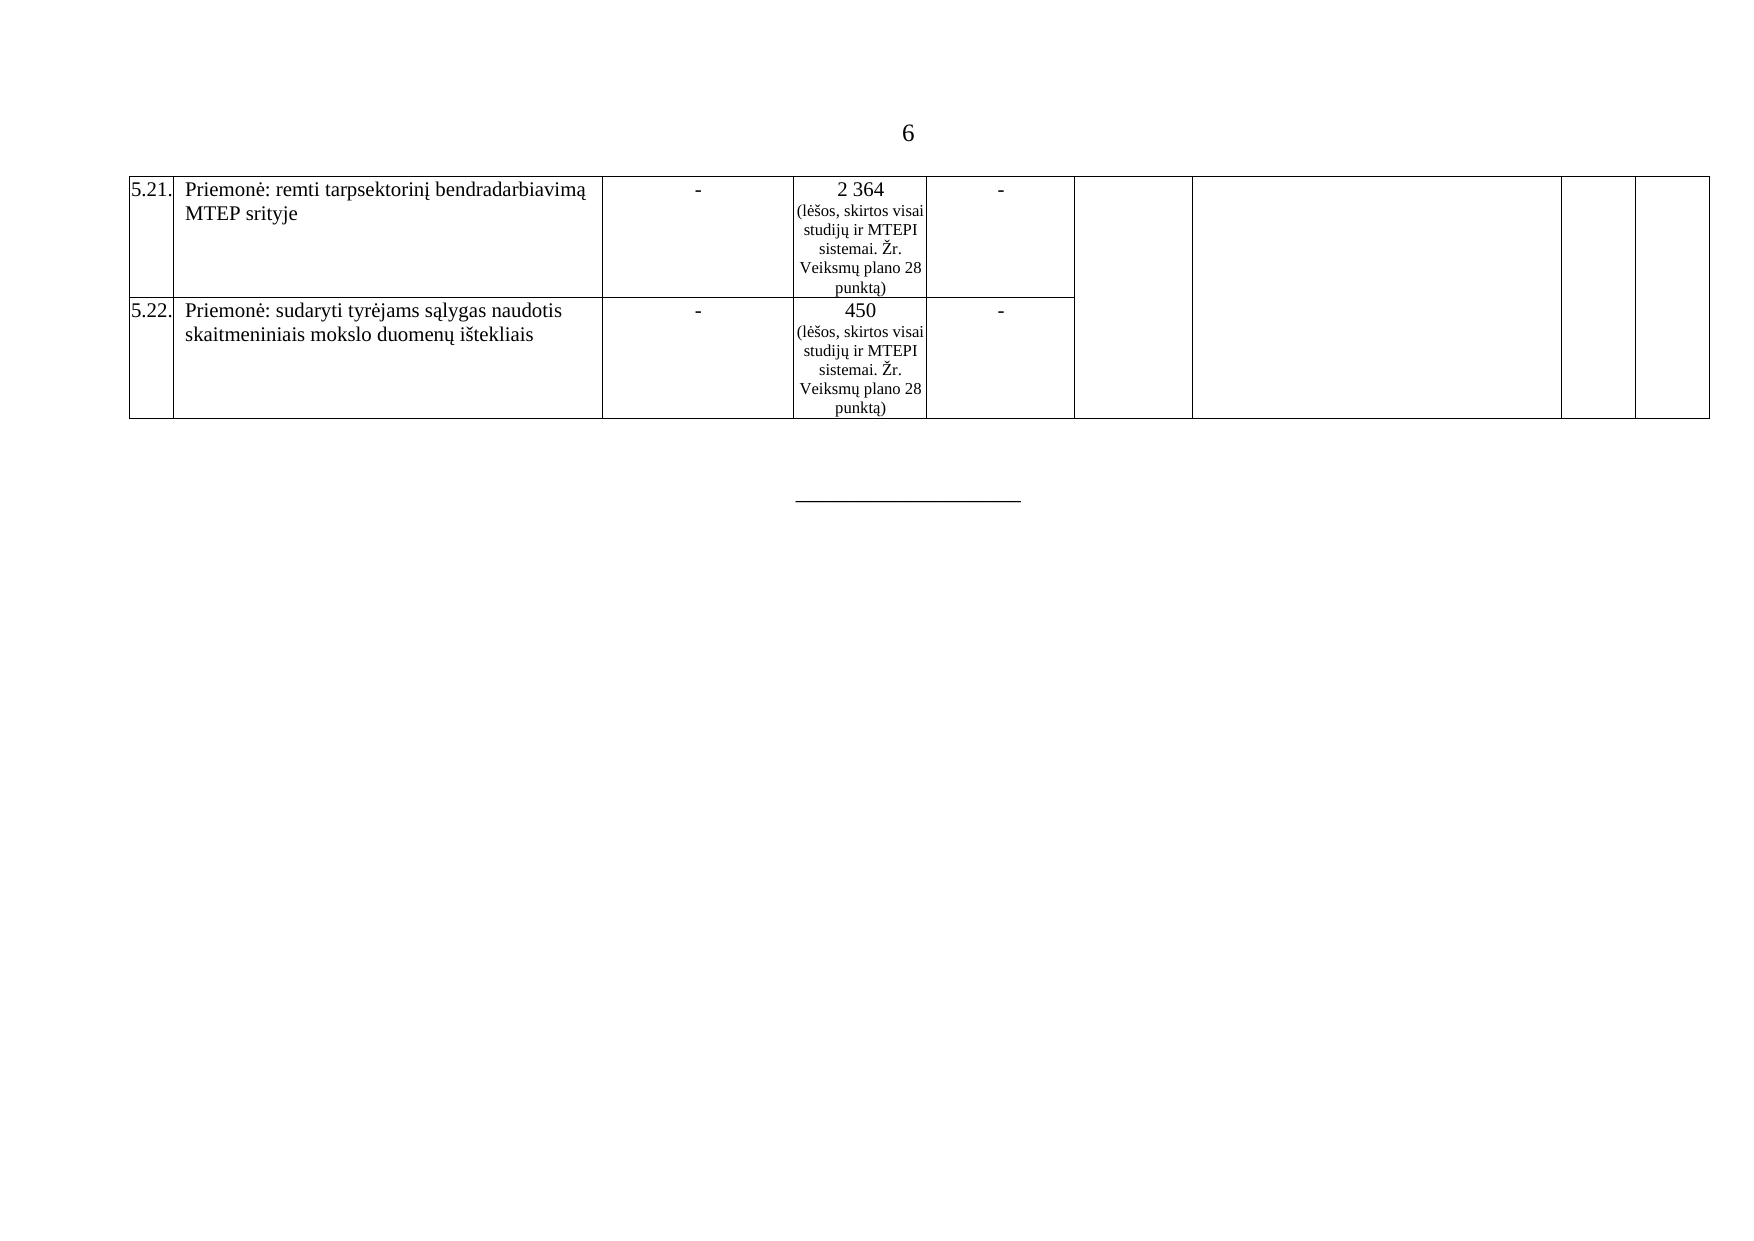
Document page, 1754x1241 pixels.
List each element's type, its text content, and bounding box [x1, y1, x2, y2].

text __________________ [118, 476, 1698, 505]
table_cell - [927, 177, 1074, 297]
table_cell - [927, 298, 1074, 417]
table_cell Priemonė: remti tarpsektorinį bendradarbiavimą MTEP srityje [174, 177, 602, 297]
table_cell [1562, 177, 1635, 417]
table_cell Priemonė: sudaryti tyrėjams sąlygas naudotis skaitmeniniais mokslo duomenų ištekliais [174, 298, 602, 417]
table_cell - [603, 298, 793, 417]
table_cell 450 (lėšos, skirtos visai studijų ir MTEPI sistemai. Žr. Veiksmų plano 28 punktą) [794, 298, 926, 417]
table_cell - [603, 177, 793, 297]
table_cell [1193, 177, 1561, 417]
table_cell [1075, 177, 1192, 417]
table_cell 2 364 (lėšos, skirtos visai studijų ir MTEPI sistemai. Žr. Veiksmų plano 28 punktą) [794, 177, 926, 297]
table_cell 5.21. [130, 177, 173, 297]
table_cell [1636, 177, 1709, 417]
table_cell 5.22. [130, 298, 173, 417]
